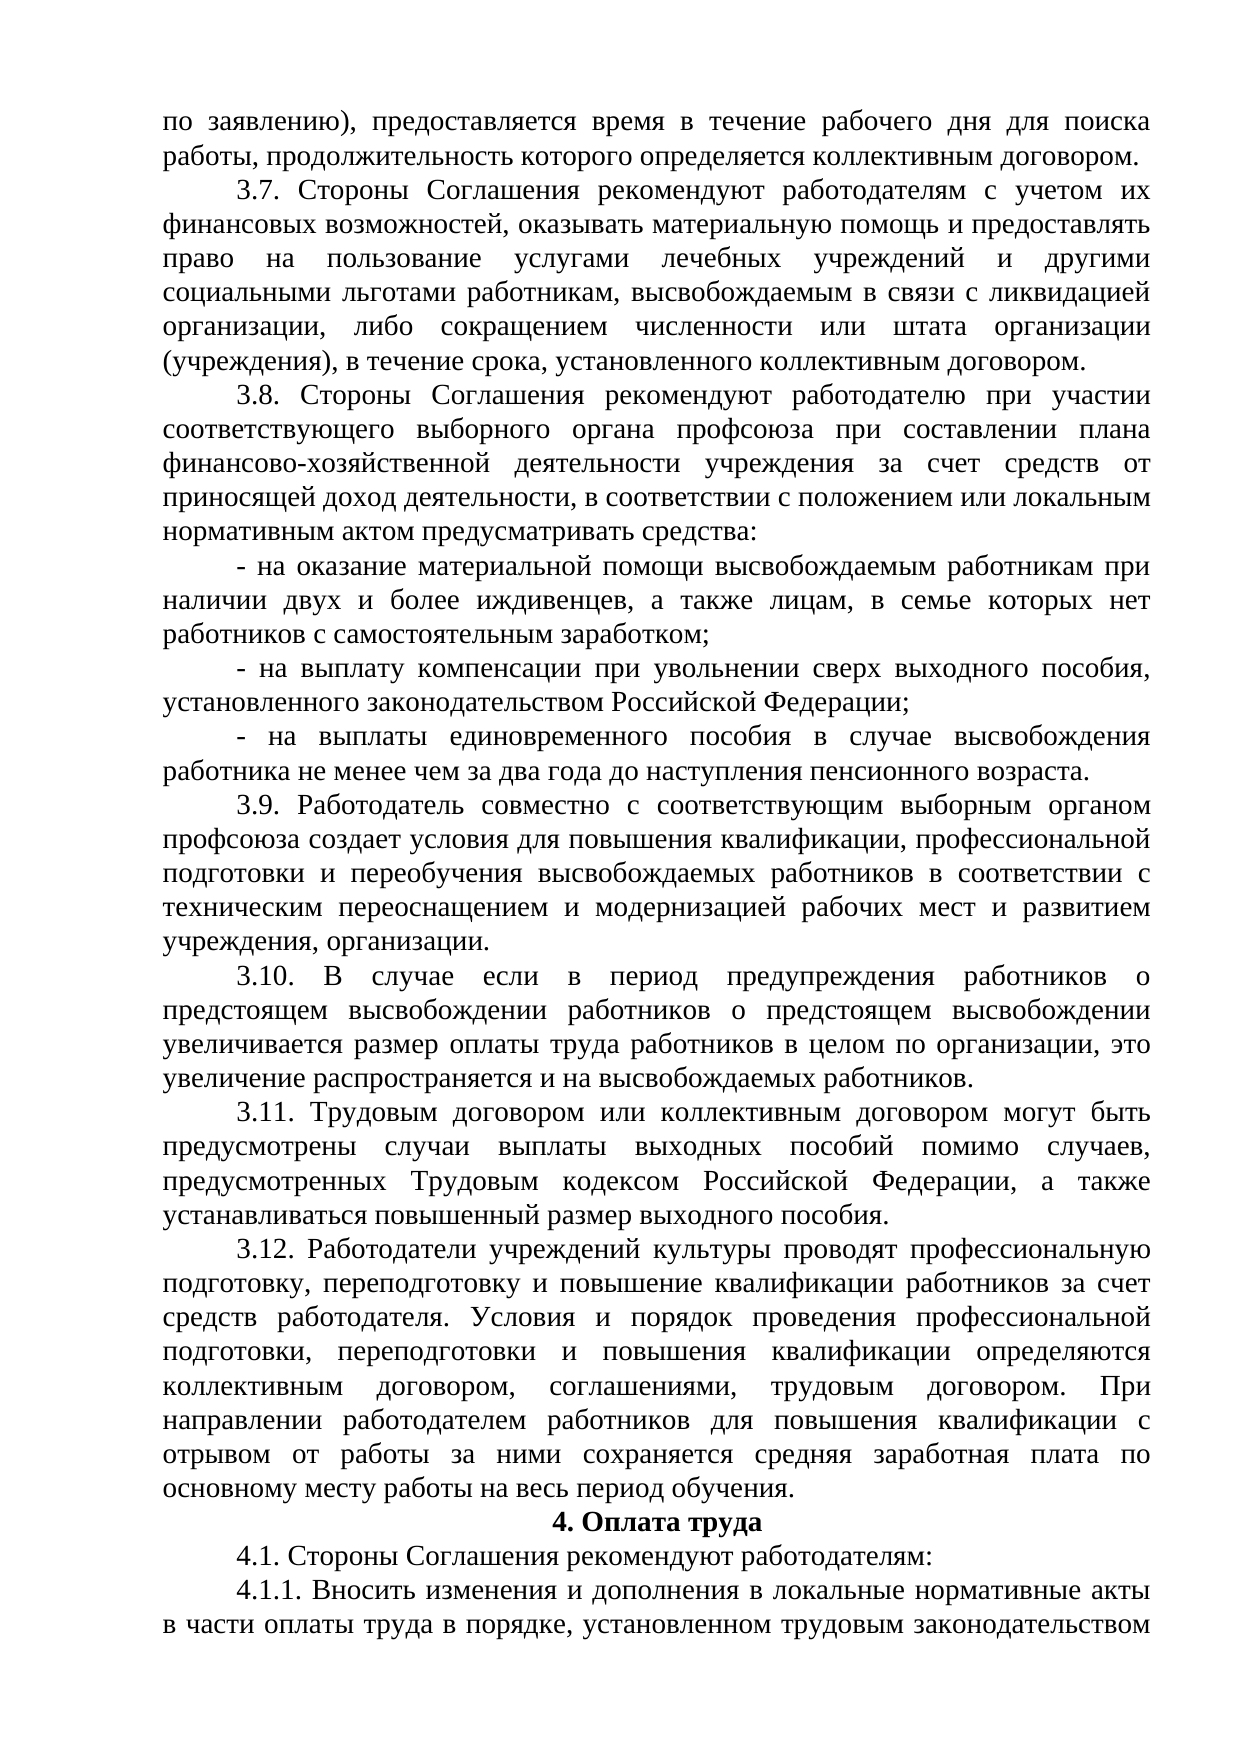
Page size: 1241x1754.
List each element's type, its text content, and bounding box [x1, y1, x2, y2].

text - на выплату компенсации при увольнении сверх выходного пособия, установленного законодательством Российской Федерации; [162, 650, 1152, 718]
text - на выплаты единовременного пособия в случае высвобождения работника не менее чем за два года до наступления пенсионного возраста. [162, 718, 1152, 786]
text 4.1.1. Вносить изменения и дополнения в локальные нормативные акты в части оплаты труда в порядке, установленном трудовым законодательством [162, 1572, 1152, 1640]
list 4. Оплата труда [162, 1504, 1152, 1538]
text 3.7. Стороны Соглашения рекомендуют работодателям с учетом их финансовых возможностей, оказывать материальную помощь и предоставлять право на пользование услугами лечебных учреждений и другими социальными льготами работникам, высвобождаемым в связи с ликвидацией организации, либо сокращением численности или штата организации (учреждения), в течение срока, установленного коллективным договором. [162, 172, 1152, 376]
text по заявлению), предоставляется время в течение рабочего дня для поиска работы, продолжительность которого определяется коллективным договором. [162, 103, 1152, 171]
text 3.11. Трудовым договором или коллективным договором могут быть предусмотрены случаи выплаты выходных пособий помимо случаев, предусмотренных Трудовым кодексом Российской Федерации, а также устанавливаться повышенный размер выходного пособия. [162, 1094, 1152, 1230]
text 4.1. Стороны Соглашения рекомендуют работодателям: [162, 1538, 1152, 1571]
text 3.8. Стороны Соглашения рекомендуют работодателю при участии соответствующего выборного органа профсоюза при составлении плана финансово-хозяйственной деятельности учреждения за счет средств от приносящей доход деятельности, в соответствии с положением или локальным нормативным актом предусматривать средства: [162, 377, 1152, 547]
text 3.12. Работодатели учреждений культуры проводят профессиональную подготовку, переподготовку и повышение квалификации работников за счет средств работодателя. Условия и порядок проведения профессиональной подготовки, переподготовки и повышения квалификации определяются коллективным договором, соглашениями, трудовым договором. При направлении работодателем работников для повышения квалификации с отрывом от работы за ними сохраняется средняя заработная плата по основному месту работы на весь период обучения. [162, 1231, 1152, 1504]
text 3.10. В случае если в период предупреждения работников о предстоящем высвобождении работников о предстоящем высвобождении увеличивается размер оплаты труда работников в целом по организации, это увеличение распространяется и на высвобождаемых работников. [162, 958, 1152, 1094]
text - на оказание материальной помощи высвобождаемым работникам при наличии двух и более иждивенцев, а также лицам, в семье которых нет работников с самостоятельным заработком; [162, 548, 1152, 649]
text 3.9. Работодатель совместно с соответствующим выборным органом профсоюза создает условия для повышения квалификации, профессиональной подготовки и переобучения высвобождаемых работников в соответствии с техническим переоснащением и модернизацией рабочих мест и развитием учреждения, организации. [162, 787, 1152, 957]
